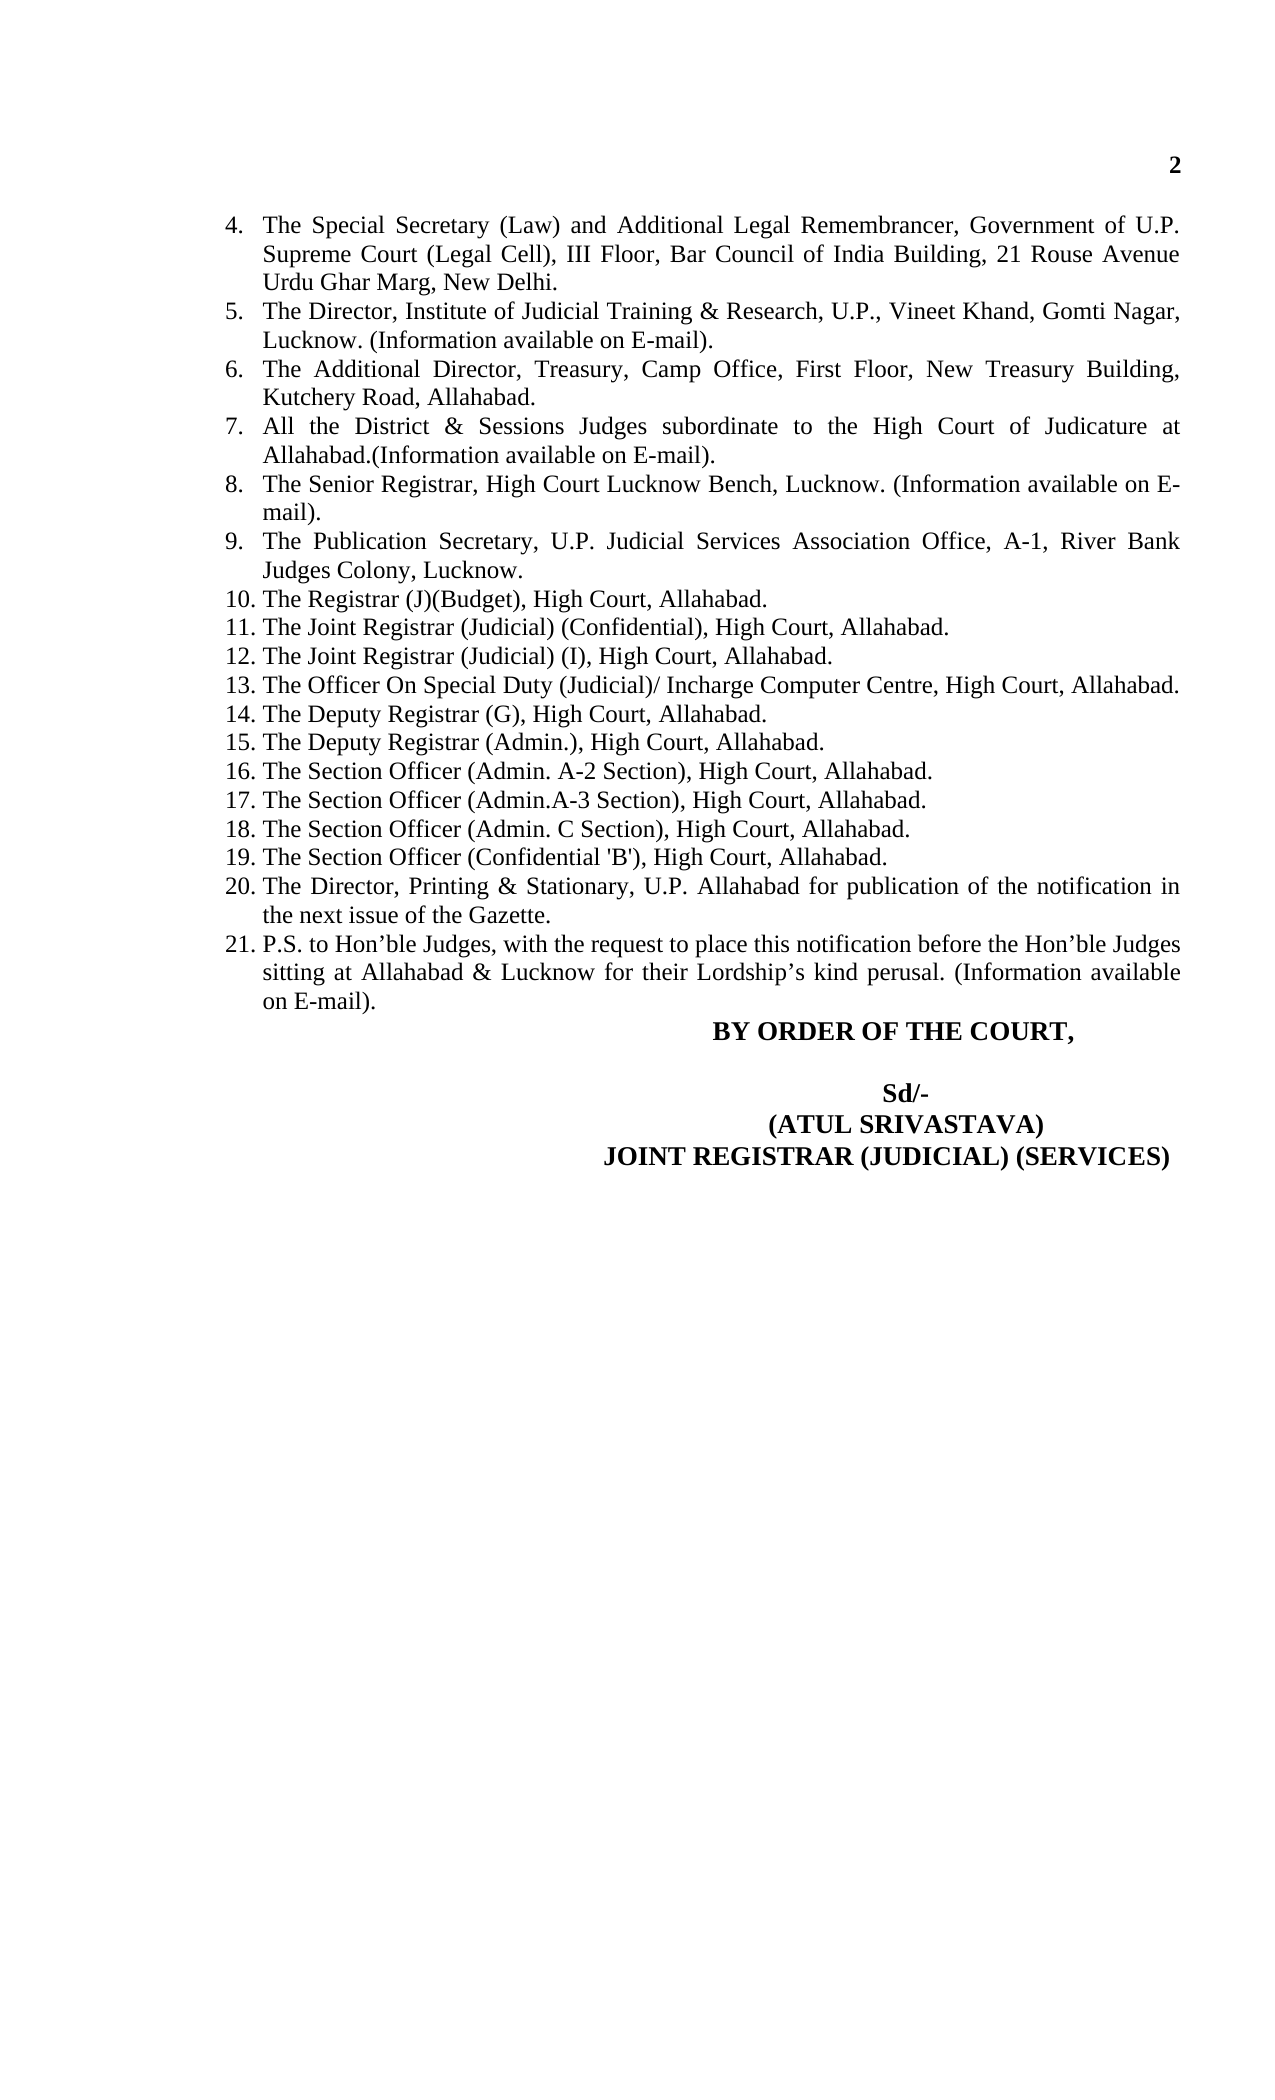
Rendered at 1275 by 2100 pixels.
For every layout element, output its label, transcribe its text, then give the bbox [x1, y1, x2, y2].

list The Section Officer (Admin. A-2 Section), High Court, Allahabad. [225, 756, 1181, 785]
list The Special Secretary (Law) and Additional Legal Remembrancer, Government of U.P. Supreme Court (Legal Cell), III Floor, Bar Council of India Building, 21 Rouse Avenue Urdu Ghar Marg, New Delhi. [225, 210, 1181, 296]
list The Publication Secretary, U.P. Judicial Services Association Office, A-1, River Bank Judges Colony, Lucknow. [225, 526, 1181, 584]
text Sd/- [712, 1077, 1181, 1108]
text JOINT REGISTRAR (JUDICIAL) (SERVICES) [187, 1139, 1181, 1171]
list The Deputy Registrar (G), High Court, Allahabad. [225, 699, 1181, 727]
list The Joint Registrar (Judicial) (I), High Court, Allahabad. [225, 641, 1181, 670]
list The Director, Printing & Stationary, U.P. Allahabad for publication of the notification in the next issue of the Gazette. [225, 871, 1181, 929]
list The Section Officer (Admin. C Section), High Court, Allahabad. [225, 814, 1181, 842]
text BY ORDER OF THE COURT, [562, 1015, 1181, 1046]
list The Joint Registrar (Judicial) (Confidential), High Court, Allahabad. [225, 612, 1181, 641]
text (ATUL SRIVASTAVA) [187, 1108, 1183, 1139]
list The Additional Director, Treasury, Camp Office, First Floor, New Treasury Building, Kutchery Road, Allahabad. [225, 354, 1181, 411]
list The Senior Registrar, High Court Lucknow Bench, Lucknow. (Information available on E-mail). [225, 469, 1181, 526]
list All the District & Sessions Judges subordinate to the High Court of Judicature at Allahabad.(Information available on E-mail). [225, 411, 1181, 469]
list The Registrar (J)(Budget), High Court, Allahabad. [225, 584, 1181, 612]
list The Section Officer (Admin.A-3 Section), High Court, Allahabad. [225, 785, 1181, 814]
list The Officer On Special Duty (Judicial)/ Incharge Computer Centre, High Court, Allahabad. [225, 670, 1181, 699]
list P.S. to Hon’ble Judges, with the request to place this notification before the Hon’ble Judges sitting at Allahabad & Lucknow for their Lordship’s kind perusal. (Information available on E-mail). [225, 929, 1181, 1015]
list The Section Officer (Confidential 'B'), High Court, Allahabad. [225, 842, 1181, 871]
list The Deputy Registrar (Admin.), High Court, Allahabad. [225, 727, 1181, 756]
list The Director, Institute of Judicial Training & Research, U.P., Vineet Khand, Gomti Nagar, Lucknow. (Information available on E-mail). [225, 296, 1181, 354]
